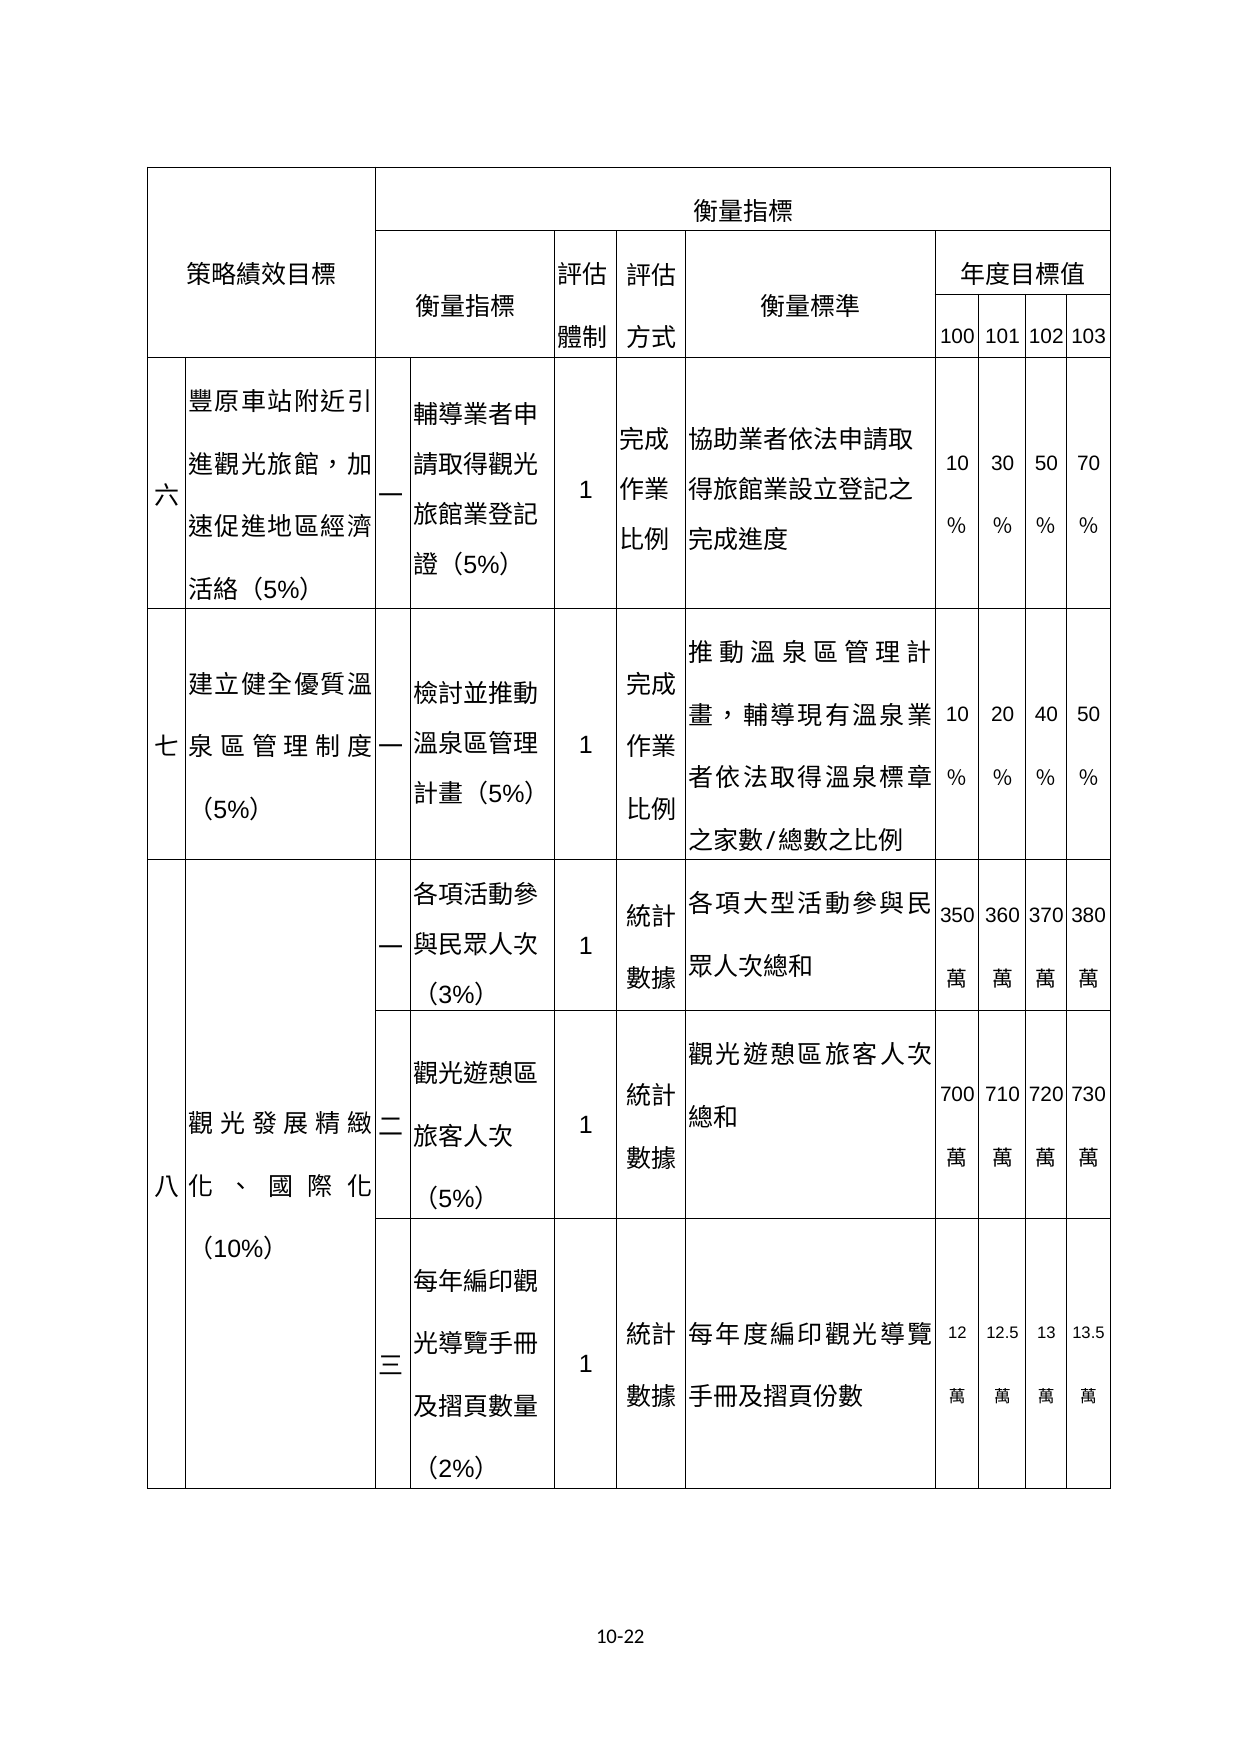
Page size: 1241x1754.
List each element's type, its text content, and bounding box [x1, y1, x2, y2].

table_cell 完成作業比例 [617, 358, 685, 608]
table_cell 二 [376, 1011, 410, 1218]
table_cell 1 [555, 860, 616, 1010]
table_cell 一 [376, 358, 410, 608]
table_cell 每年編印觀光導覽手冊及摺頁數量（2%） [411, 1219, 554, 1487]
table_cell 八 [148, 860, 185, 1487]
table_cell 七 [148, 609, 185, 859]
table_cell 370萬 [1026, 860, 1066, 1010]
table_cell 年度目標值 [936, 231, 1110, 294]
table_cell 每年度編印觀光導覽手冊及摺頁份數 [686, 1219, 935, 1487]
table_cell 350萬 [936, 860, 978, 1010]
table_cell 730萬 [1067, 1011, 1110, 1218]
table_cell 70％ [1067, 358, 1110, 608]
table_cell 1 [555, 1011, 616, 1218]
table_header 策略績效目標 [148, 168, 375, 357]
table_cell 50％ [1026, 358, 1066, 608]
table_cell 一 [376, 609, 410, 859]
table_cell 12 萬 [936, 1219, 978, 1487]
table_cell 1 [555, 358, 616, 608]
table_cell 六 [148, 358, 185, 608]
table_cell 觀光發展精緻化、國際化（10%） [186, 860, 375, 1487]
table_cell 10％ [936, 609, 978, 859]
table_cell 統計數據 [617, 860, 685, 1010]
table_cell 各項大型活動參與民眾人次總和 [686, 860, 935, 1010]
table_cell 觀光遊憩區旅客人次總和 [686, 1011, 935, 1218]
table_cell 1 [555, 1219, 616, 1487]
table_cell 40％ [1026, 609, 1066, 859]
table_cell 協助業者依法申請取得旅館業設立登記之完成進度 [686, 358, 935, 608]
table_cell 完成作業比例 [617, 609, 685, 859]
table_cell 推動溫泉區管理計畫，輔導現有溫泉業者依法取得溫泉標章之家數/總數之比例 [686, 609, 935, 859]
table_cell 建立健全優質溫泉區管理制度（5%） [186, 609, 375, 859]
table_cell 101 [979, 295, 1025, 357]
table_cell 10％ [936, 358, 978, 608]
table_cell 豐原車站附近引進觀光旅館，加速促進地區經濟活絡（5%） [186, 358, 375, 608]
table_cell 103 [1067, 295, 1110, 357]
table_cell 13 萬 [1026, 1219, 1066, 1487]
table_cell 1 [555, 609, 616, 859]
table_cell 20％ [979, 609, 1025, 859]
table_cell 13.5萬 [1067, 1219, 1110, 1487]
table_cell 評估 體制 [555, 231, 616, 357]
table_cell 統計數據 [617, 1011, 685, 1218]
table_cell 統計數據 [617, 1219, 685, 1487]
table_cell 700萬 [936, 1011, 978, 1218]
table_cell 觀光遊憩區旅客人次（5%） [411, 1011, 554, 1218]
table_cell 衡量標準 [686, 231, 935, 357]
table_cell 50 ％ [1067, 609, 1110, 859]
table_cell 102 [1026, 295, 1066, 357]
table_header 衡量指標 [376, 168, 1110, 230]
table_cell 一 [376, 860, 410, 1010]
table_cell 710萬 [979, 1011, 1025, 1218]
table_cell 衡量指標 [376, 231, 554, 357]
table_cell 380萬 [1067, 860, 1110, 1010]
table_cell 720萬 [1026, 1011, 1066, 1218]
table_cell 100 [936, 295, 978, 357]
table_cell 12.5 萬 [979, 1219, 1025, 1487]
table_cell 檢討並推動溫泉區管理計畫（5%） [411, 609, 554, 859]
table_cell 輔導業者申請取得觀光旅館業登記證（5%） [411, 358, 554, 608]
table_cell 360萬 [979, 860, 1025, 1010]
table_cell 30％ [979, 358, 1025, 608]
table_cell 各項活動參與民眾人次（3%） [411, 860, 554, 1010]
table_cell 三 [376, 1219, 410, 1487]
table_cell 評估方式 [617, 231, 685, 357]
